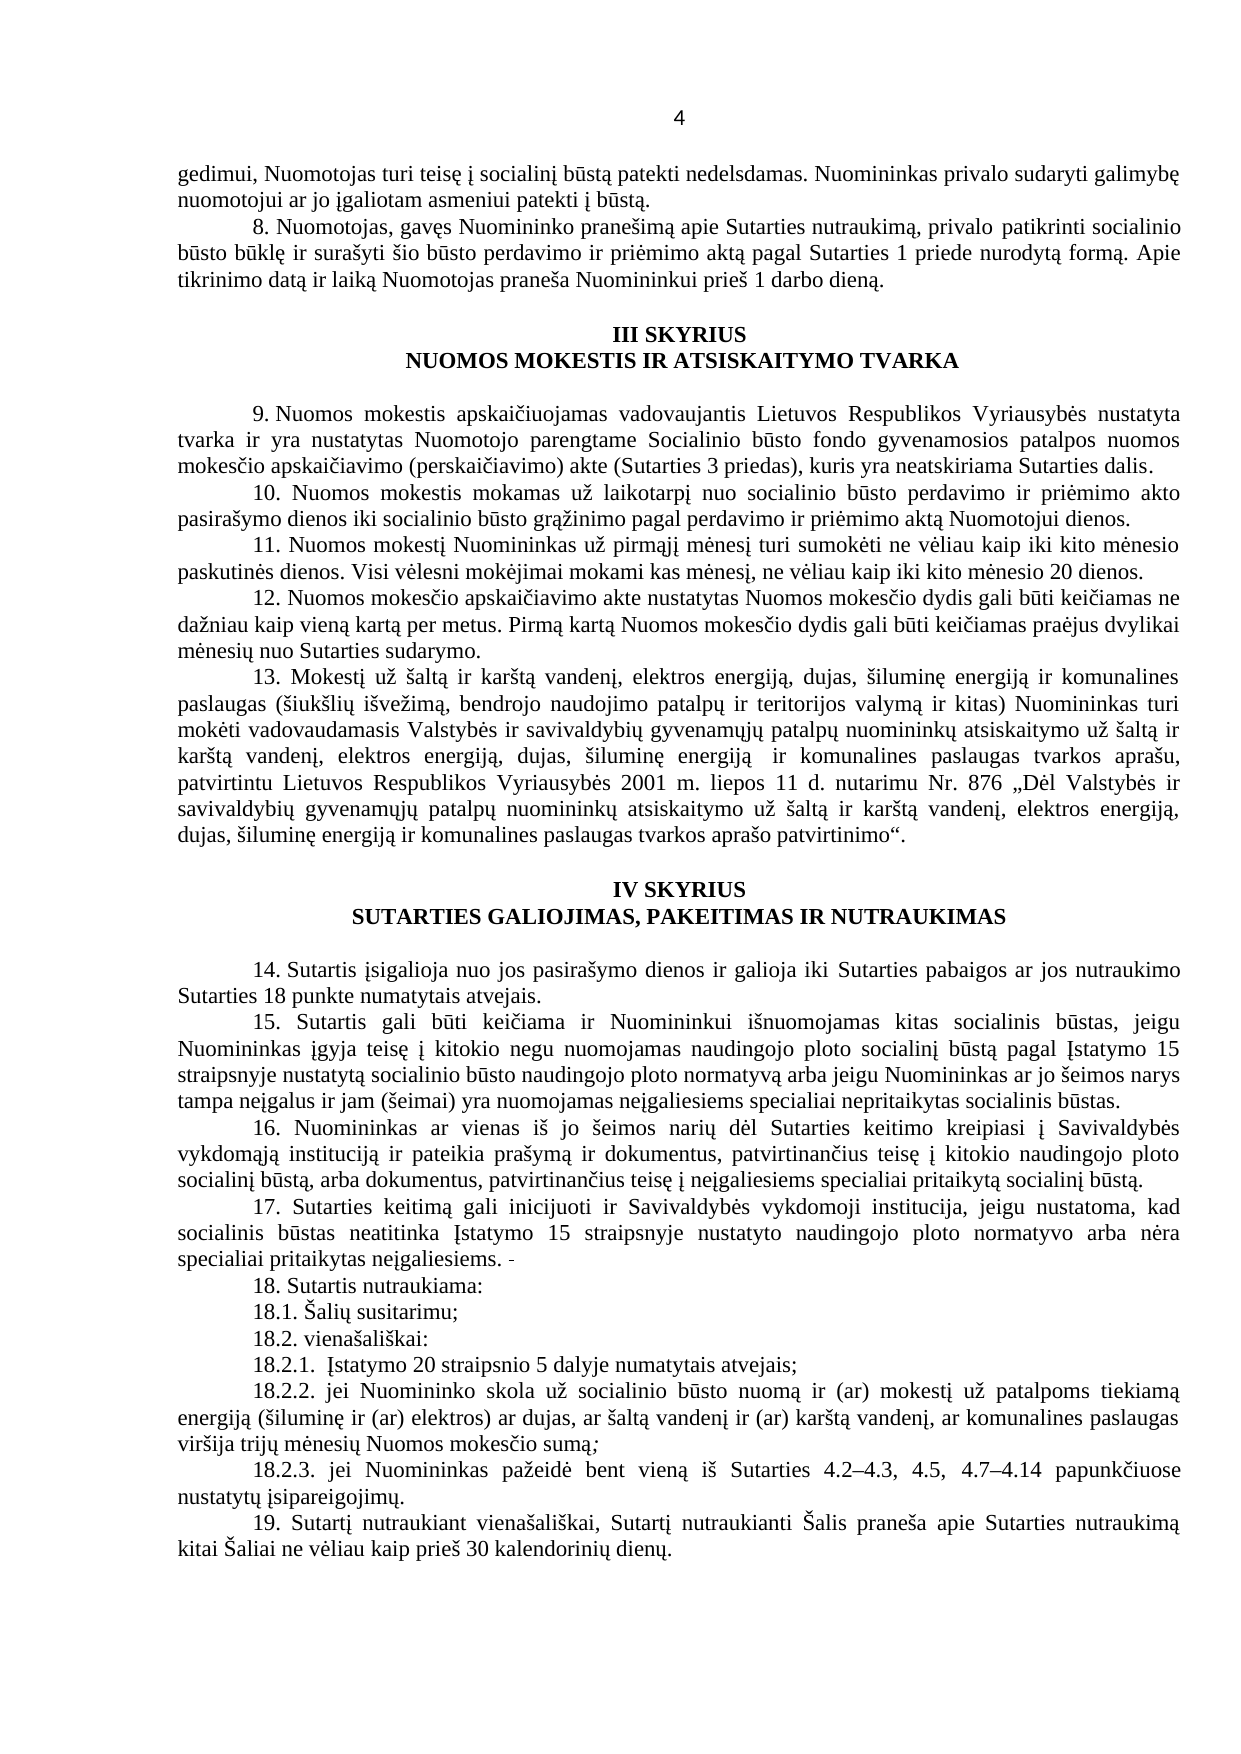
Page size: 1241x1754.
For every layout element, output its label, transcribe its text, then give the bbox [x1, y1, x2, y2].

text 18.1. Šalių susitarimu; [177, 1298, 1181, 1324]
text 18.2.2. jei Nuomininko skola už socialinio būsto nuomą ir (ar) mokestį už patalpoms tiekiamą energiją (šiluminę ir (ar) elektros) ar dujas, ar šaltą vandenį ir (ar) karštą vandenį, ar komunalines paslaugas viršija trijų mėnesių Nuomos mokesčio sumą; [177, 1377, 1181, 1456]
text 11. Nuomos mokestį Nuomininkas už pirmąjį mėnesį turi sumokėti ne vėliau kaip iki kito mėnesio paskutinės dienos. Visi vėlesni mokėjimai mokami kas mėnesį, ne vėliau kaip iki kito mėnesio 20 dienos. [177, 532, 1181, 584]
text SUTARTIES GALIOJIMAS, PAKEITIMAS IR NUTRAUKIMAS [177, 903, 1181, 929]
text 18.2.1. Įstatymo 20 straipsnio 5 dalyje numatytais atvejais; [177, 1351, 1181, 1377]
text 15. Sutartis gali būti keičiama ir Nuomininkui išnuomojamas kitas socialinis būstas, jeigu Nuomininkas įgyja teisę į kitokio negu nuomojamas naudingojo ploto socialinį būstą pagal Įstatymo 15 straipsnyje nustatytą socialinio būsto naudingojo ploto normatyvą arba jeigu Nuomininkas ar jo šeimos narys tampa neįgalus ir jam (šeimai) yra nuomojamas neįgaliesiems specialiai nepritaikytas socialinis būstas. [177, 1008, 1181, 1114]
text gedimui, Nuomotojas turi teisę į socialinį būstą patekti nedelsdamas. Nuomininkas privalo sudaryti galimybę nuomotojui ar jo įgaliotam asmeniui patekti į būstą. [177, 160, 1181, 213]
text 14. Sutartis įsigalioja nuo jos pasirašymo dienos ir galioja iki Sutarties pabaigos ar jos nutraukimo Sutarties 18 punkte numatytais atvejais. [177, 956, 1181, 1008]
text 18. Sutartis nutraukiama: [177, 1272, 1181, 1298]
text 17. Sutarties keitimą gali inicijuoti ir Savivaldybės vykdomoji institucija, jeigu nustatoma, kad socialinis būstas neatitinka Įstatymo 15 straipsnyje nustatyto naudingojo ploto normatyvo arba nėra specialiai pritaikytas neįgaliesiems. [177, 1193, 1181, 1272]
text IV SKYRIUS [177, 877, 1181, 903]
text NUOMOS MOKESTIS IR ATSISKAITYMO TVARKA [177, 347, 1181, 373]
text 9. Nuomos mokestis apskaičiuojamas vadovaujantis Lietuvos Respublikos Vyriausybės nustatyta tvarka ir yra nustatytas Nuomotojo parengtame Socialinio būsto fondo gyvenamosios patalpos nuomos mokesčio apskaičiavimo (perskaičiavimo) akte (Sutarties 3 priedas), kuris yra neatskiriama Sutarties dalis. [177, 400, 1181, 479]
text 8. Nuomotojas, gavęs Nuomininko pranešimą apie Sutarties nutraukimą, privalo patikrinti socialinio būsto būklę ir surašyti šio būsto perdavimo ir priėmimo aktą pagal Sutarties 1 priede nurodytą formą. Apie tikrinimo datą ir laiką Nuomotojas praneša Nuomininkui prieš 1 darbo dieną. [177, 213, 1181, 292]
text III SKYRIUS [177, 321, 1181, 347]
text 18.2.3. jei Nuomininkas pažeidė bent vieną iš Sutarties 4.2–4.3, 4.5, 4.7–4.14 papunkčiuose nustatytų įsipareigojimų. [177, 1456, 1181, 1509]
text 13. Mokestį už šaltą ir karštą vandenį, elektros energiją, dujas, šiluminę energiją ir komunalines paslaugas (šiukšlių išvežimą, bendrojo naudojimo patalpų ir teritorijos valymą ir kitas) Nuomininkas turi mokėti vadovaudamasis Valstybės ir savivaldybių gyvenamųjų patalpų nuomininkų atsiskaitymo už šaltą ir karštą vandenį, elektros energiją, dujas, šiluminę energiją ir komunalines paslaugas tvarkos aprašu, patvirtintu Lietuvos Respublikos Vyriausybės 2001 m. liepos 11 d. nutarimu Nr. 876 „Dėl Valstybės ir savivaldybių gyvenamųjų patalpų nuomininkų atsiskaitymo už šaltą ir karštą vandenį, elektros energiją, dujas, šiluminę energiją ir komunalines paslaugas tvarkos aprašo patvirtinimo“. [177, 663, 1181, 848]
text 10. Nuomos mokestis mokamas už laikotarpį nuo socialinio būsto perdavimo ir priėmimo akto pasirašymo dienos iki socialinio būsto grąžinimo pagal perdavimo ir priėmimo aktą Nuomotojui dienos. [177, 479, 1181, 532]
text 19. Sutartį nutraukiant vienašališkai, Sutartį nutraukianti Šalis praneša apie Sutarties nutraukimą kitai Šaliai ne vėliau kaip prieš 30 kalendorinių dienų. [177, 1509, 1181, 1562]
text 18.2. vienašališkai: [177, 1324, 1181, 1351]
text 16. Nuomininkas ar vienas iš jo šeimos narių dėl Sutarties keitimo kreipiasi į Savivaldybės vykdomąją instituciją ir pateikia prašymą ir dokumentus, patvirtinančius teisę į kitokio naudingojo ploto socialinį būstą, arba dokumentus, patvirtinančius teisę į neįgaliesiems specialiai pritaikytą socialinį būstą. [177, 1114, 1181, 1193]
text 12. Nuomos mokesčio apskaičiavimo akte nustatytas Nuomos mokesčio dydis gali būti keičiamas ne dažniau kaip vieną kartą per metus. Pirmą kartą Nuomos mokesčio dydis gali būti keičiamas praėjus dvylikai mėnesių nuo Sutarties sudarymo. [177, 584, 1181, 663]
